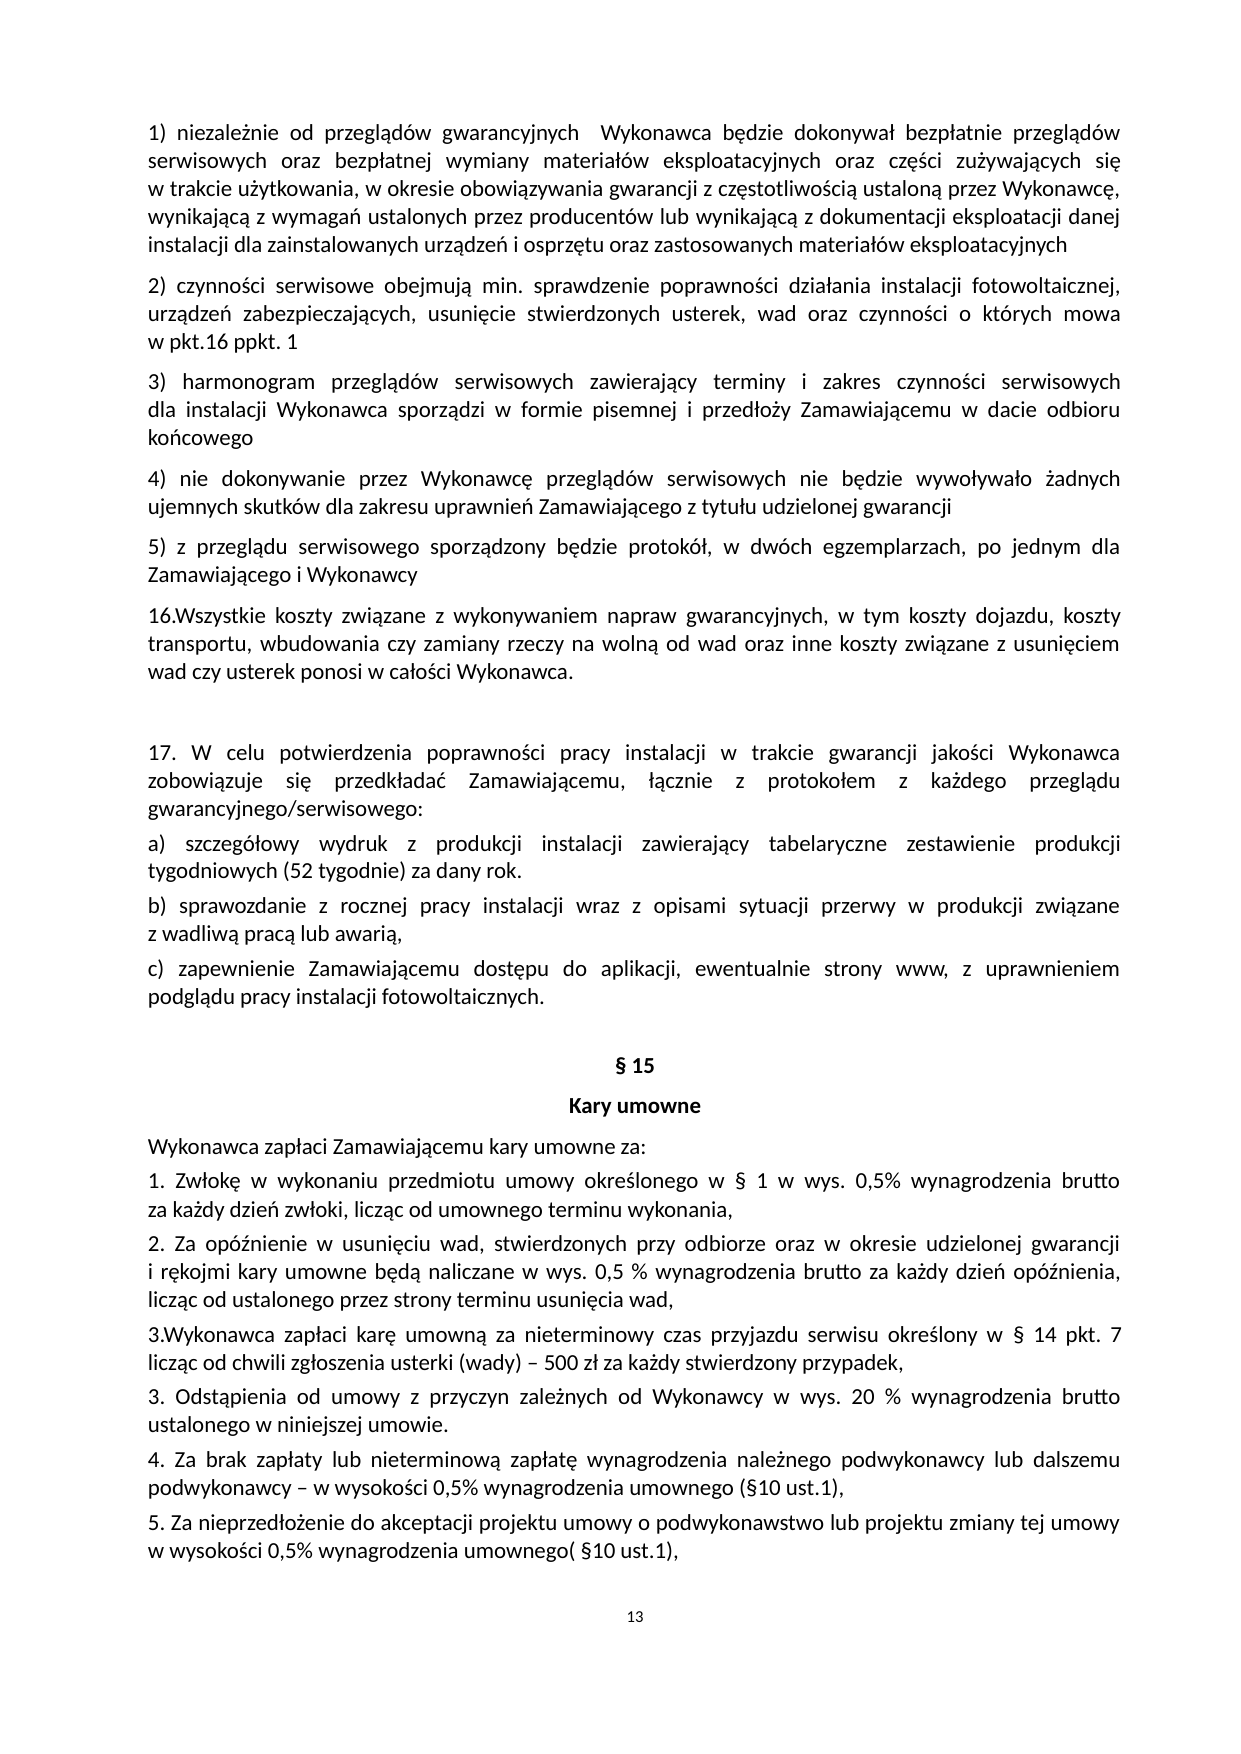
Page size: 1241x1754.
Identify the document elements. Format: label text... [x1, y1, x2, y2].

text 3.Wykonawca zapłaci karę umowną za nieterminowy czas przyjazdu serwisu określony w § 14 pkt. 7 licząc od chwili zgłoszenia usterki (wady) – 500 zł za każdy stwierdzony przypadek, [148, 1320, 1122, 1376]
text b) sprawozdanie z rocznej pracy instalacji wraz z opisami sytuacji przerwy w produkcji związane z wadliwą pracą lub awarią, [148, 891, 1122, 947]
text a) szczegółowy wydruk z produkcji instalacji zawierający tabelaryczne zestawienie produkcji tygodniowych (52 tygodnie) za dany rok. [148, 829, 1122, 885]
text 4. Za brak zapłaty lub nieterminową zapłatę wynagrodzenia należnego podwykonawcy lub dalszemu podwykonawcy – w wysokości 0,5% wynagrodzenia umownego (§10 ust.1), [148, 1445, 1122, 1501]
text 5) z przeglądu serwisowego sporządzony będzie protokół, w dwóch egzemplarzach, po jednym dla Zamawiającego i Wykonawcy [148, 532, 1122, 588]
text 4) nie dokonywanie przez Wykonawcę przeglądów serwisowych nie będzie wywoływało żadnych ujemnych skutków dla zakresu uprawnień Zamawiającego z tytułu udzielonej gwarancji [148, 464, 1122, 520]
text 16.Wszystkie koszty związane z wykonywaniem napraw gwarancyjnych, w tym koszty dojazdu, koszty transportu, wbudowania czy zamiany rzeczy na wolną od wad oraz inne koszty związane z usunięciem wad czy usterek ponosi w całości Wykonawca. [148, 601, 1122, 685]
text 17. W celu potwierdzenia poprawności pracy instalacji w trakcie gwarancji jakości Wykonawca zobowiązuje się przedkładać Zamawiającemu, łącznie z protokołem z każdego przeglądu gwarancyjnego/serwisowego: [148, 738, 1122, 822]
text Wykonawca zapłaci Zamawiającemu kary umowne za: [148, 1132, 1122, 1160]
text c) zapewnienie Zamawiającemu dostępu do aplikacji, ewentualnie strony www, z uprawnieniem podglądu pracy instalacji fotowoltaicznych. [148, 954, 1122, 1010]
text 3. Odstąpienia od umowy z przyczyn zależnych od Wykonawcy w wys. 20 % wynagrodzenia brutto ustalonego w niniejszej umowie. [148, 1382, 1122, 1438]
text 2) czynności serwisowe obejmują min. sprawdzenie poprawności działania instalacji fotowoltaicznej, urządzeń zabezpieczających, usunięcie stwierdzonych usterek, wad oraz czynności o których mowa w pkt.16 ppkt. 1 [148, 271, 1122, 355]
text 1. Zwłokę w wykonaniu przedmiotu umowy określonego w § 1 w wys. 0,5% wynagrodzenia brutto za każdy dzień zwłoki, licząc od umownego terminu wykonania, [148, 1167, 1122, 1223]
text 5. Za nieprzedłożenie do akceptacji projektu umowy o podwykonawstwo lub projektu zmiany tej umowy w wysokości 0,5% wynagrodzenia umownego( §10 ust.1), [148, 1508, 1122, 1564]
text § 15 [148, 1051, 1122, 1079]
text 3) harmonogram przeglądów serwisowych zawierający terminy i zakres czynności serwisowych dla instalacji Wykonawca sporządzi w formie pisemnej i przedłoży Zamawiającemu w dacie odbioru końcowego [148, 367, 1122, 451]
text 2. Za opóźnienie w usunięciu wad, stwierdzonych przy odbiorze oraz w okresie udzielonej gwarancji i rękojmi kary umowne będą naliczane w wys. 0,5 % wynagrodzenia brutto za każdy dzień opóźnienia, licząc od ustalonego przez strony terminu usunięcia wad, [148, 1229, 1122, 1313]
text Kary umowne [148, 1092, 1122, 1119]
text 1) niezależnie od przeglądów gwarancyjnych Wykonawca będzie dokonywał bezpłatnie przeglądów serwisowych oraz bezpłatnej wymiany materiałów eksploatacyjnych oraz części zużywających się w trakcie użytkowania, w okresie obowiązywania gwarancji z częstotliwością ustaloną przez Wykonawcę, wynikającą z wymagań ustalonych przez producentów lub wynikającą z dokumentacji eksploatacji danej instalacji dla zainstalowanych urządzeń i osprzętu oraz zastosowanych materiałów eksploatacyjnych [148, 118, 1122, 258]
